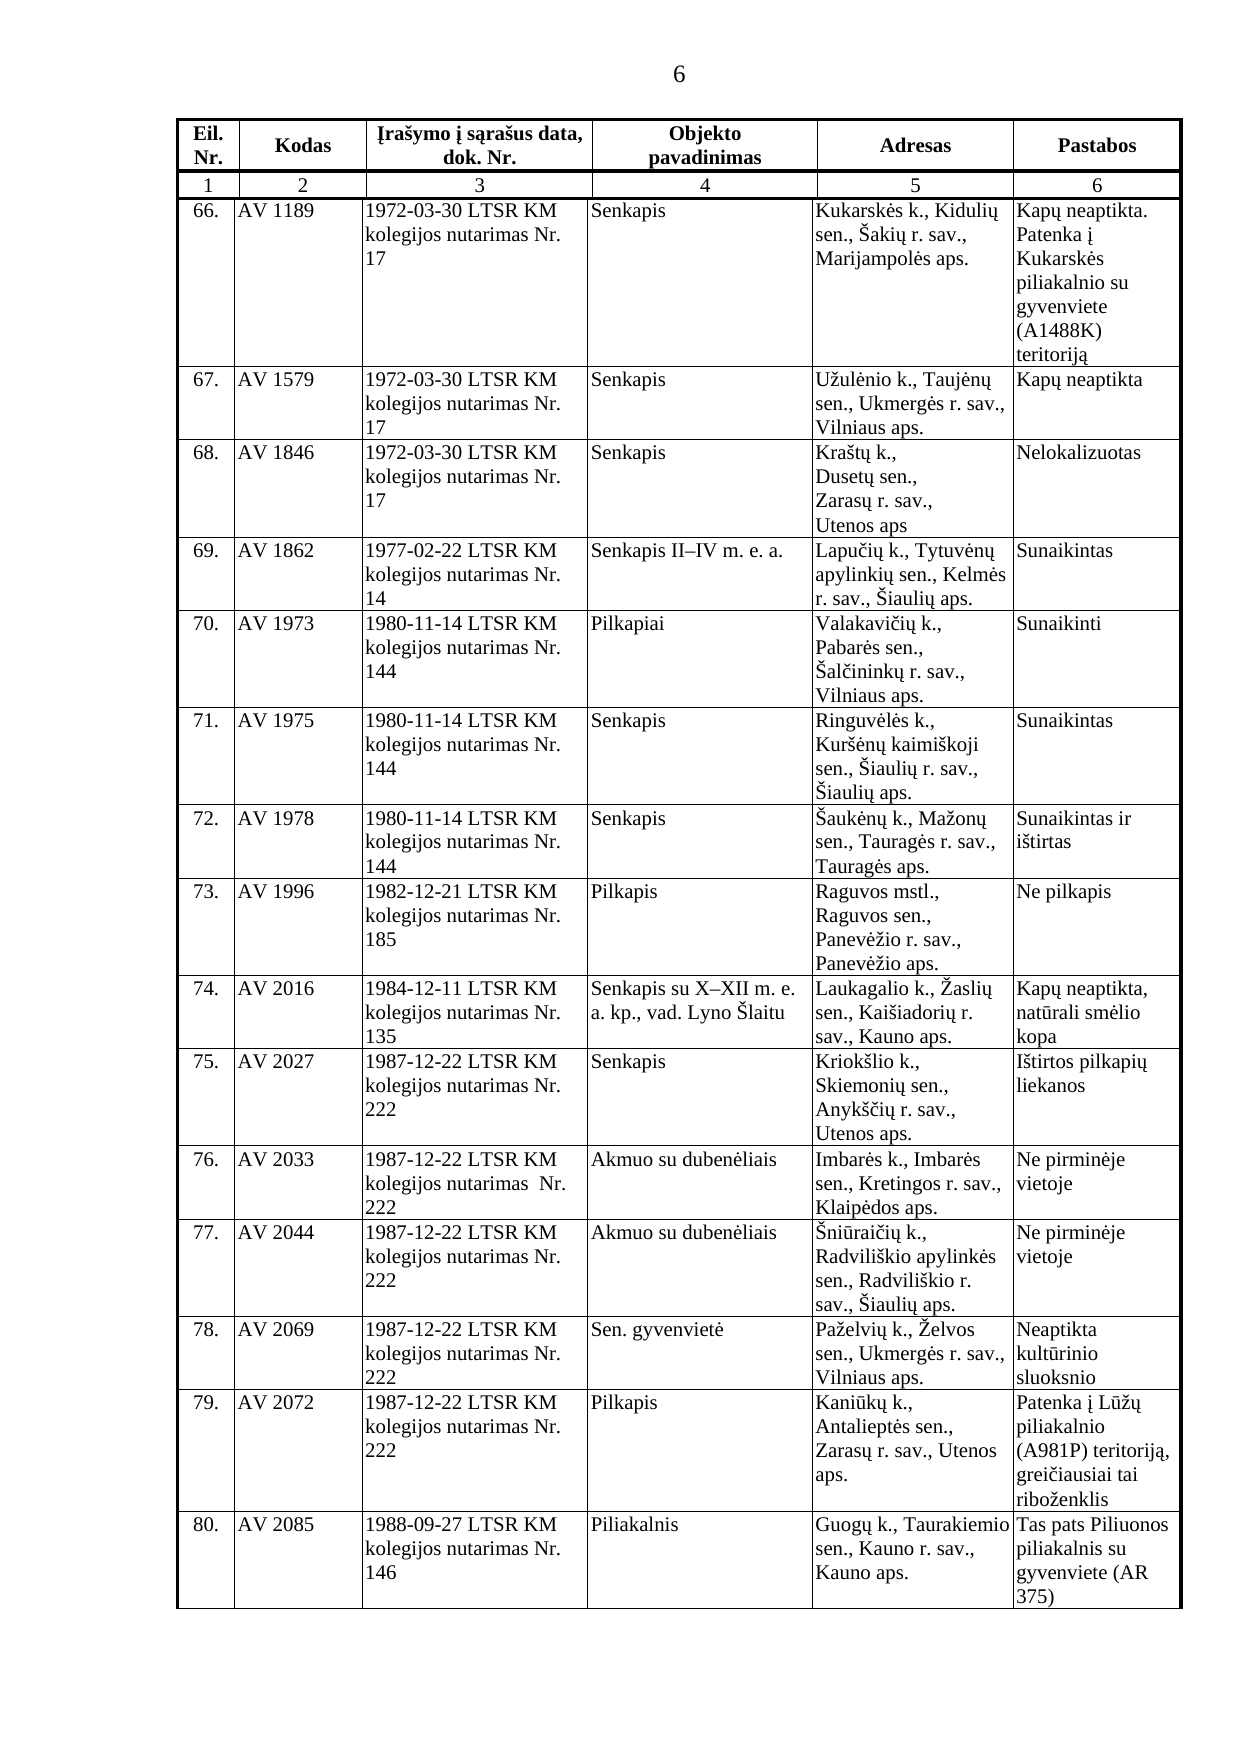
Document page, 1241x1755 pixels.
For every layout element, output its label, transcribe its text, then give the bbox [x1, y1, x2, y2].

table_cell Pilkapis [588, 1390, 812, 1511]
table_cell 66. [179, 200, 234, 366]
table_cell Sunaikintas [1014, 538, 1179, 610]
table_cell Nelokalizuotas [1014, 440, 1179, 537]
table_cell Akmuo su dubenėliais [588, 1146, 812, 1219]
table_header Pastabos [1014, 121, 1179, 169]
table_cell Ringuvėlės k., Kuršėnų kaimiškoji sen., Šiaulių r. sav., Šiaulių aps. [813, 708, 1013, 804]
table_cell AV 1996 [235, 879, 362, 975]
table_cell 3 [367, 173, 592, 197]
table_cell Senkapis [588, 805, 812, 878]
table_cell AV 2085 [235, 1512, 362, 1608]
table_cell Lapučių k., Tytuvėnų apylinkių sen., Kelmės r. sav., Šiaulių aps. [813, 538, 1013, 610]
table_cell 1972-03-30 LTSR KM kolegijos nutarimas Nr. 17 [363, 200, 587, 366]
table_cell 74. [179, 976, 234, 1048]
table_cell Šniūraičių k., Radviliškio apylinkės sen., Radviliškio r. sav., Šiaulių aps. [813, 1220, 1013, 1316]
table_cell 1987-12-22 LTSR KM kolegijos nutarimas Nr. 222 [363, 1390, 587, 1511]
table_cell 67. [179, 367, 234, 439]
table_cell Ne pirminėje vietoje [1014, 1220, 1179, 1316]
table_cell 1980-11-14 LTSR KM kolegijos nutarimas Nr. 144 [363, 611, 587, 707]
table_cell 1987-12-22 LTSR KM kolegijos nutarimas Nr. 222 [363, 1146, 587, 1219]
table_cell AV 2044 [235, 1220, 362, 1316]
table_cell Kriokšlio k., Skiemonių sen., Anykščių r. sav., Utenos aps. [813, 1049, 1013, 1145]
table_cell AV 1189 [235, 200, 362, 366]
table_cell Pilkapis [588, 879, 812, 975]
table_cell 1 [179, 173, 239, 197]
table_cell AV 2016 [235, 976, 362, 1048]
table_cell 1972-03-30 LTSR KM kolegijos nutarimas Nr. 17 [363, 367, 587, 439]
table_header Kodas [240, 121, 366, 169]
table_header Įrašymo į sąrašus data, dok. Nr. [367, 121, 592, 169]
table_cell Kapų neaptikta, natūrali smėlio kopa [1014, 976, 1179, 1048]
table_cell 77. [179, 1220, 234, 1316]
table_cell Sunaikintas [1014, 708, 1179, 804]
table_cell 68. [179, 440, 234, 537]
table_cell Sunaikinti [1014, 611, 1179, 707]
table_cell Senkapis [588, 200, 812, 366]
table_cell Kapų neaptikta. Patenka į Kukarskės piliakalnio su gyvenviete (A1488K) teritoriją [1014, 200, 1179, 366]
table_cell Akmuo su dubenėliais [588, 1220, 812, 1316]
table_cell Senkapis II–IV m. e. a. [588, 538, 812, 610]
table_cell AV 2027 [235, 1049, 362, 1145]
table_cell Guogų k., Taurakiemio sen., Kauno r. sav., Kauno aps. [813, 1512, 1013, 1608]
table_cell Senkapis [588, 367, 812, 439]
table_cell Patenka į Lūžų piliakalnio (A981P) teritoriją, greičiausiai tai riboženklis [1014, 1390, 1179, 1511]
table_cell Ne pilkapis [1014, 879, 1179, 975]
table_cell 70. [179, 611, 234, 707]
table_cell 1980-11-14 LTSR KM kolegijos nutarimas Nr. 144 [363, 708, 587, 804]
table_header Objekto pavadinimas [593, 121, 817, 169]
table_cell Tas pats Piliuonos piliakalnis su gyvenviete (AR 375) [1014, 1512, 1179, 1608]
table_cell 4 [593, 173, 817, 197]
table_cell Senkapis [588, 708, 812, 804]
table_cell 1972-03-30 LTSR KM kolegijos nutarimas Nr. 17 [363, 440, 587, 537]
table_cell 76. [179, 1146, 234, 1219]
table_cell Ne pirminėje vietoje [1014, 1146, 1179, 1219]
table_cell Senkapis su X–XII m. e. a. kp., vad. Lyno Šlaitu [588, 976, 812, 1048]
table_header Eil. Nr. [179, 121, 239, 169]
table_cell Pilkapiai [588, 611, 812, 707]
table_cell Senkapis [588, 1049, 812, 1145]
table_cell Kukarskės k., Kidulių sen., Šakių r. sav., Marijampolės aps. [813, 200, 1013, 366]
table_cell Kaniūkų k., Antalieptės sen., Zarasų r. sav., Utenos aps. [813, 1390, 1013, 1511]
table_cell Valakavičių k., Pabarės sen., Šalčininkų r. sav., Vilniaus aps. [813, 611, 1013, 707]
table_cell 1980-11-14 LTSR KM kolegijos nutarimas Nr. 144 [363, 805, 587, 878]
table_cell 79. [179, 1390, 234, 1511]
table_cell Sen. gyvenvietė [588, 1317, 812, 1389]
table_cell 6 [1014, 173, 1179, 197]
table_cell Šaukėnų k., Mažonų sen., Tauragės r. sav., Tauragės aps. [813, 805, 1013, 878]
table_cell AV 2072 [235, 1390, 362, 1511]
table_cell Paželvių k., Želvos sen., Ukmergės r. sav., Vilniaus aps. [813, 1317, 1013, 1389]
table_cell 1982-12-21 LTSR KM kolegijos nutarimas Nr. 185 [363, 879, 587, 975]
table_cell AV 1975 [235, 708, 362, 804]
table_cell Neaptikta kultūrinio sluoksnio [1014, 1317, 1179, 1389]
table_cell 75. [179, 1049, 234, 1145]
table_cell Raguvos mstl., Raguvos sen., Panevėžio r. sav., Panevėžio aps. [813, 879, 1013, 975]
table_cell Imbarės k., Imbarės sen., Kretingos r. sav., Klaipėdos aps. [813, 1146, 1013, 1219]
table_cell AV 1973 [235, 611, 362, 707]
table_cell Kraštų k., Dusetų sen., Zarasų r. sav., Utenos aps [813, 440, 1013, 537]
table_cell AV 2033 [235, 1146, 362, 1219]
table_cell 5 [818, 173, 1013, 197]
table_cell Senkapis [588, 440, 812, 537]
table_cell 1988-09-27 LTSR KM kolegijos nutarimas Nr. 146 [363, 1512, 587, 1608]
table_cell AV 1846 [235, 440, 362, 537]
table_cell 72. [179, 805, 234, 878]
table_cell 1987-12-22 LTSR KM kolegijos nutarimas Nr. 222 [363, 1049, 587, 1145]
table_cell AV 1579 [235, 367, 362, 439]
table_cell Užulėnio k., Taujėnų sen., Ukmergės r. sav., Vilniaus aps. [813, 367, 1013, 439]
table_cell 1984-12-11 LTSR KM kolegijos nutarimas Nr. 135 [363, 976, 587, 1048]
table_cell 1977-02-22 LTSR KM kolegijos nutarimas Nr. 14 [363, 538, 587, 610]
table_cell 2 [240, 173, 366, 197]
table_cell 69. [179, 538, 234, 610]
table_header Adresas [818, 121, 1013, 169]
table_cell AV 2069 [235, 1317, 362, 1389]
table_cell 78. [179, 1317, 234, 1389]
table_cell Sunaikintas ir ištirtas [1014, 805, 1179, 878]
table_cell 1987-12-22 LTSR KM kolegijos nutarimas Nr. 222 [363, 1317, 587, 1389]
table_cell 73. [179, 879, 234, 975]
table_cell Piliakalnis [588, 1512, 812, 1608]
table_cell Laukagalio k., Žaslių sen., Kaišiadorių r. sav., Kauno aps. [813, 976, 1013, 1048]
table_cell Ištirtos pilkapių liekanos [1014, 1049, 1179, 1145]
table_cell 71. [179, 708, 234, 804]
table_cell Kapų neaptikta [1014, 367, 1179, 439]
table_cell AV 1978 [235, 805, 362, 878]
table_cell AV 1862 [235, 538, 362, 610]
table_cell 1987-12-22 LTSR KM kolegijos nutarimas Nr. 222 [363, 1220, 587, 1316]
table_cell 80. [179, 1512, 234, 1608]
